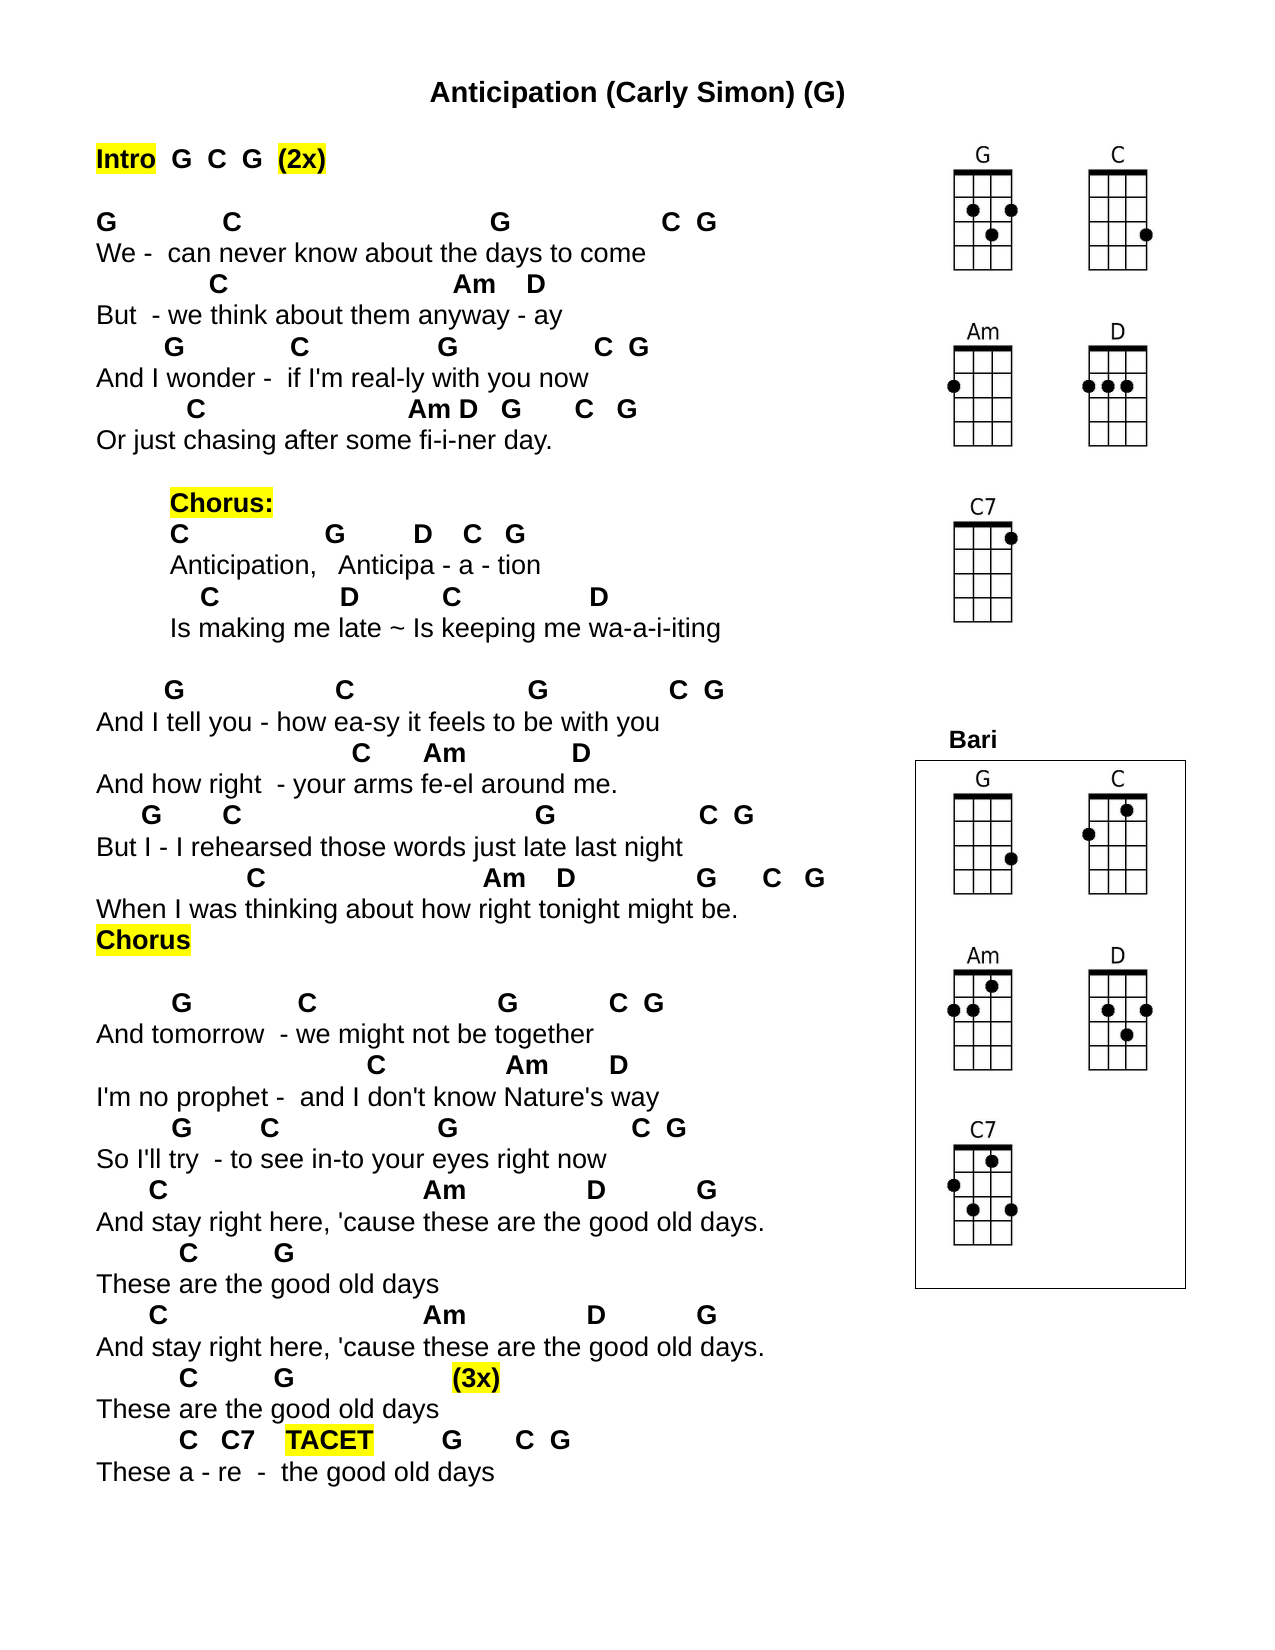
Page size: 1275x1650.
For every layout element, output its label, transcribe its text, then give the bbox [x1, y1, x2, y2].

table_cell [1050, 705, 1185, 759]
picture [1061, 766, 1174, 917]
picture [926, 1118, 1039, 1268]
picture [1061, 942, 1174, 1093]
picture [1061, 143, 1174, 293]
table_cell [915, 489, 1050, 665]
table_cell [1050, 936, 1185, 1112]
table_cell [1050, 489, 1185, 665]
table_cell [915, 313, 1050, 489]
table_cell [1050, 665, 1185, 705]
table_header [915, 137, 1050, 313]
table_cell [915, 1289, 1050, 1522]
table_cell [915, 665, 1050, 705]
picture [1061, 318, 1174, 469]
picture [926, 494, 1039, 645]
text Anticipation (Carly Simon) (G) [90, 75, 1185, 108]
table_cell [1050, 761, 1185, 936]
picture [926, 143, 1039, 293]
table_cell Bari [915, 705, 1050, 759]
table_cell [916, 1112, 1050, 1288]
picture [926, 766, 1039, 917]
table_cell [916, 761, 1050, 936]
table_cell [1050, 1112, 1185, 1288]
table_header Intro G C G (2x) G C G C G We - can never know about the days to come C Am D But - we think about them anyway - ay G C G C G And I wonder - if I'm real-ly with you now C Am D G C G Or just chasing after some fi-i-ner day. Chorus: C G D C G Anticipation, Anticipa - a - tion C D C D Is making me late ~ Is keeping me wa-a-i-iting G C G C G And I tell you - how ea-sy it feels to be with you C Am D And how right - your arms fe-el around me. G C G C G But I - I rehearsed those words just late last night C Am D G C G When I was thinking about how right tonight might be. Chorus G C G C G And tomorrow - we might not be together C Am D I'm no prophet - and I don't know Nature's way G C G C G So I'll try - to see in-to your eyes right now C Am D G And stay right here, 'cause these are the good old days. C G These are the good old days C Am D G And stay right here, 'cause these are the good old days. C G (3x) These are the good old days C C7 TACET G C G These a - re - the good old days [90, 137, 915, 1522]
table_cell [1050, 313, 1185, 489]
table_cell [916, 936, 1050, 1112]
picture [926, 942, 1039, 1093]
table_header [1050, 137, 1185, 313]
table_cell [1050, 1289, 1185, 1522]
picture [926, 318, 1039, 469]
